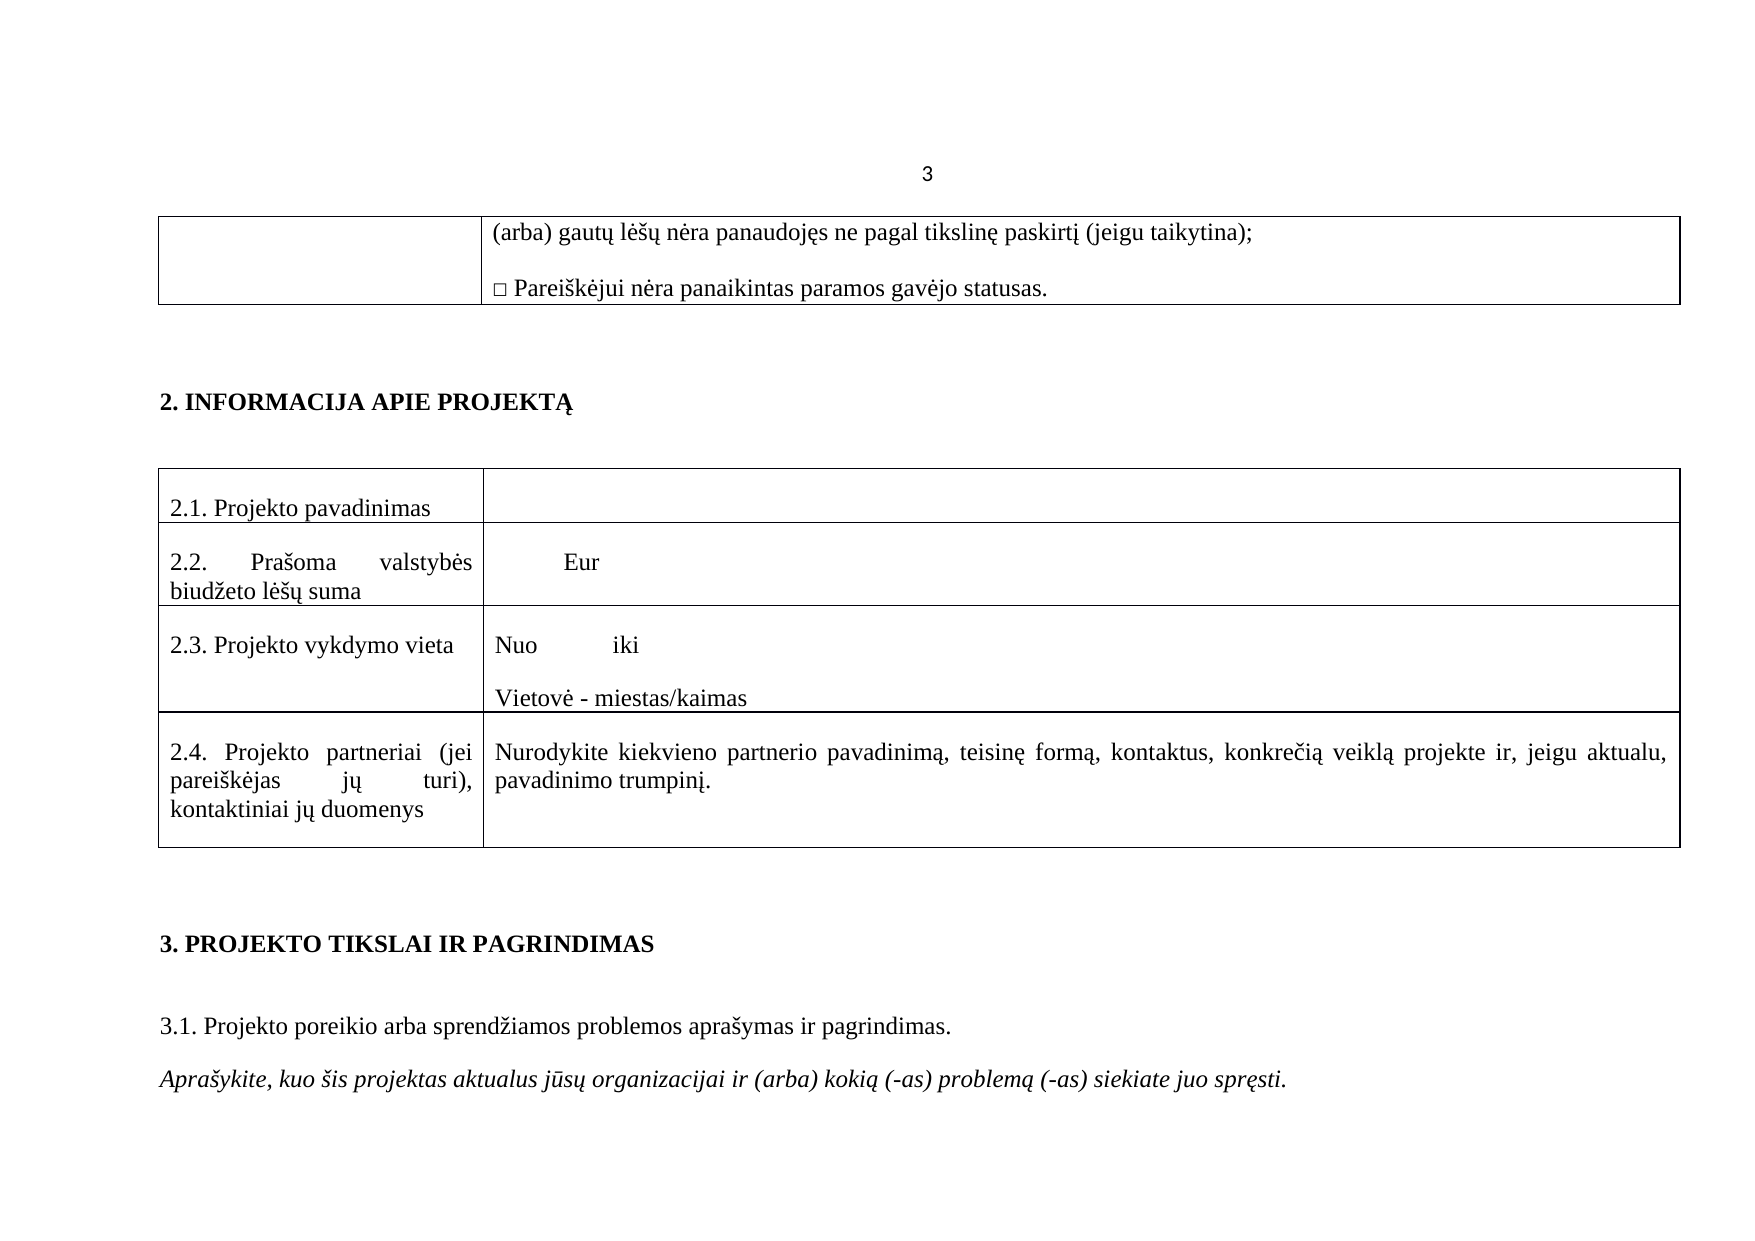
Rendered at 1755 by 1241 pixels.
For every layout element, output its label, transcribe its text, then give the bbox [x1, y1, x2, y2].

table_cell Nuo iki Vietovė - miestas/kaimas [484, 606, 1679, 711]
table_cell 2.3. Projekto vykdymo vieta [159, 606, 483, 711]
table_cell Nurodykite kiekvieno partnerio pavadinimą, teisinę formą, kontaktus, konkrečią veiklą projekte ir, jeigu aktualu, pavadinimo trumpinį. [484, 713, 1679, 847]
table_cell 2.4. Projekto partneriai (jei pareiškėjas jų turi), kontaktiniai jų duomenys [159, 713, 483, 847]
text 2. INFORMACIJA APIE PROJEKTĄ [159, 387, 1695, 416]
table_header [484, 469, 1679, 522]
text 3. PROJEKTO TIKSLAI IR PAGRINDIMAS [159, 929, 1695, 958]
table_header 2.1. Projekto pavadinimas [159, 469, 483, 522]
table_cell (arba) gautų lėšų nėra panaudojęs ne pagal tikslinę paskirtį (jeigu taikytina); ☐ Pareiškėjui nėra panaikintas paramos gavėjo statusas. [482, 217, 1679, 304]
text Aprašykite, kuo šis projektas aktualus jūsų organizacijai ir (arba) kokią (-as) problemą (-as) siekiate juo spręsti. [159, 1064, 1695, 1093]
text 3.1. Projekto poreikio arba sprendžiamos problemos aprašymas ir pagrindimas. [159, 1011, 1695, 1040]
table_cell Eur [484, 523, 1679, 605]
table_cell 2.2. Prašoma valstybės biudžeto lėšų suma [159, 523, 483, 605]
table_cell [159, 217, 481, 304]
